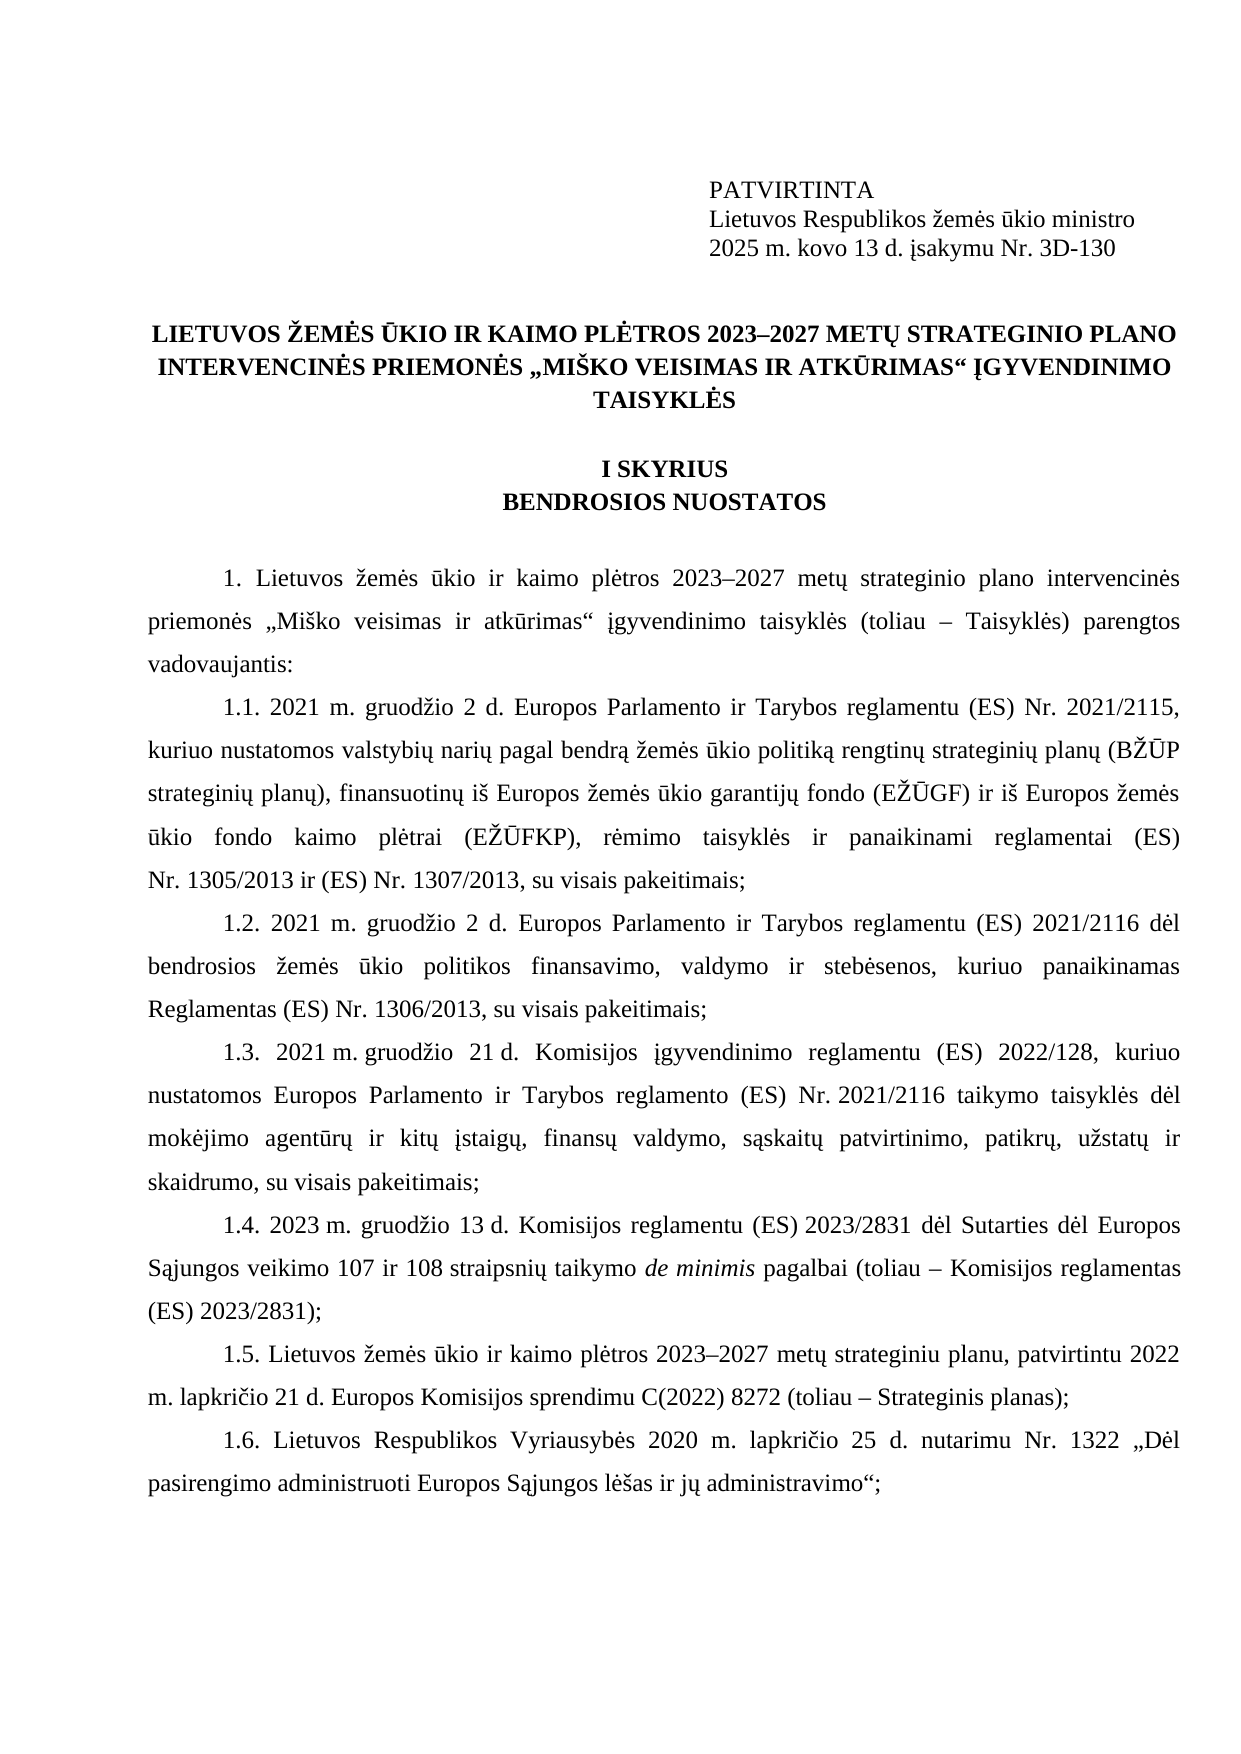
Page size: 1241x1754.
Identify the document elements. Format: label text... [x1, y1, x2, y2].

text 1. Lietuvos žemės ūkio ir kaimo plėtros 2023–2027 metų strateginio plano intervencinės priemonės „Miško veisimas ir atkūrimas“ įgyvendinimo taisyklės (toliau – Taisyklės) parengtos vadovaujantis: [148, 563, 1181, 678]
text I SKYRIUS [148, 454, 1181, 482]
text 1.2. 2021 m. gruodžio 2 d. Europos Parlamento ir Tarybos reglamentu (ES) 2021/2116 dėl bendrosios žemės ūkio politikos finansavimo, valdymo ir stebėsenos, kuriuo panaikinamas Reglamentas (ES) Nr. 1306/2013, su visais pakeitimais; [148, 908, 1181, 1023]
text Lietuvos Respublikos žemės ūkio ministro [148, 204, 1181, 233]
text BENDROSIOS NUOSTATOS [148, 487, 1181, 516]
text 1.5. Lietuvos žemės ūkio ir kaimo plėtros 2023–2027 metų strateginiu planu, patvirtintu 2022 m. lapkričio 21 d. Europos Komisijos sprendimu C(2022) 8272 (toliau – Strateginis planas); [148, 1339, 1181, 1411]
text 1.3. 2021 m. gruodžio 21 d. Komisijos įgyvendinimo reglamentu (ES) 2022/128, kuriuo nustatomos Europos Parlamento ir Tarybos reglamento (ES) Nr. 2021/2116 taikymo taisyklės dėl mokėjimo agentūrų ir kitų įstaigų, finansų valdymo, sąskaitų patvirtinimo, patikrų, užstatų ir skaidrumo, su visais pakeitimais; [148, 1037, 1181, 1195]
text LIETUVOS ŽEMĖS ŪKIO IR KAIMO PLĖTROS 2023–2027 METŲ STRATEGINIO PLANO INTERVENCINĖS PRIEMONĖS „MIŠKO VEISIMAS IR ATKŪRIMAS“ ĮGYVENDINIMO TAISYKLĖS [148, 319, 1181, 414]
text PATVIRTINTA [148, 176, 1181, 204]
text 1.6. Lietuvos Respublikos Vyriausybės 2020 m. lapkričio 25 d. nutarimu Nr. 1322 „Dėl pasirengimo administruoti Europos Sąjungos lėšas ir jų administravimo“; [148, 1425, 1181, 1497]
text 1.1. 2021 m. gruodžio 2 d. Europos Parlamento ir Tarybos reglamentu (ES) Nr. 2021/2115, kuriuo nustatomos valstybių narių pagal bendrą žemės ūkio politiką rengtinų strateginių planų (BŽŪP strateginių planų), finansuotinų iš Europos žemės ūkio garantijų fondo (EŽŪGF) ir iš Europos žemės ūkio fondo kaimo plėtrai (EŽŪFKP), rėmimo taisyklės ir panaikinami reglamentai (ES) Nr. 1305/2013 ir (ES) Nr. 1307/2013, su visais pakeitimais; [148, 692, 1181, 893]
text 2025 m. kovo 13 d. įsakymu Nr. 3D-130 [148, 233, 1181, 262]
text 1.4. 2023 m. gruodžio 13 d. Komisijos reglamentu (ES) 2023/2831 dėl Sutarties dėl Europos Sąjungos veikimo 107 ir 108 straipsnių taikymo de minimis pagalbai (toliau – Komisijos reglamentas (ES) 2023/2831); [148, 1210, 1181, 1325]
